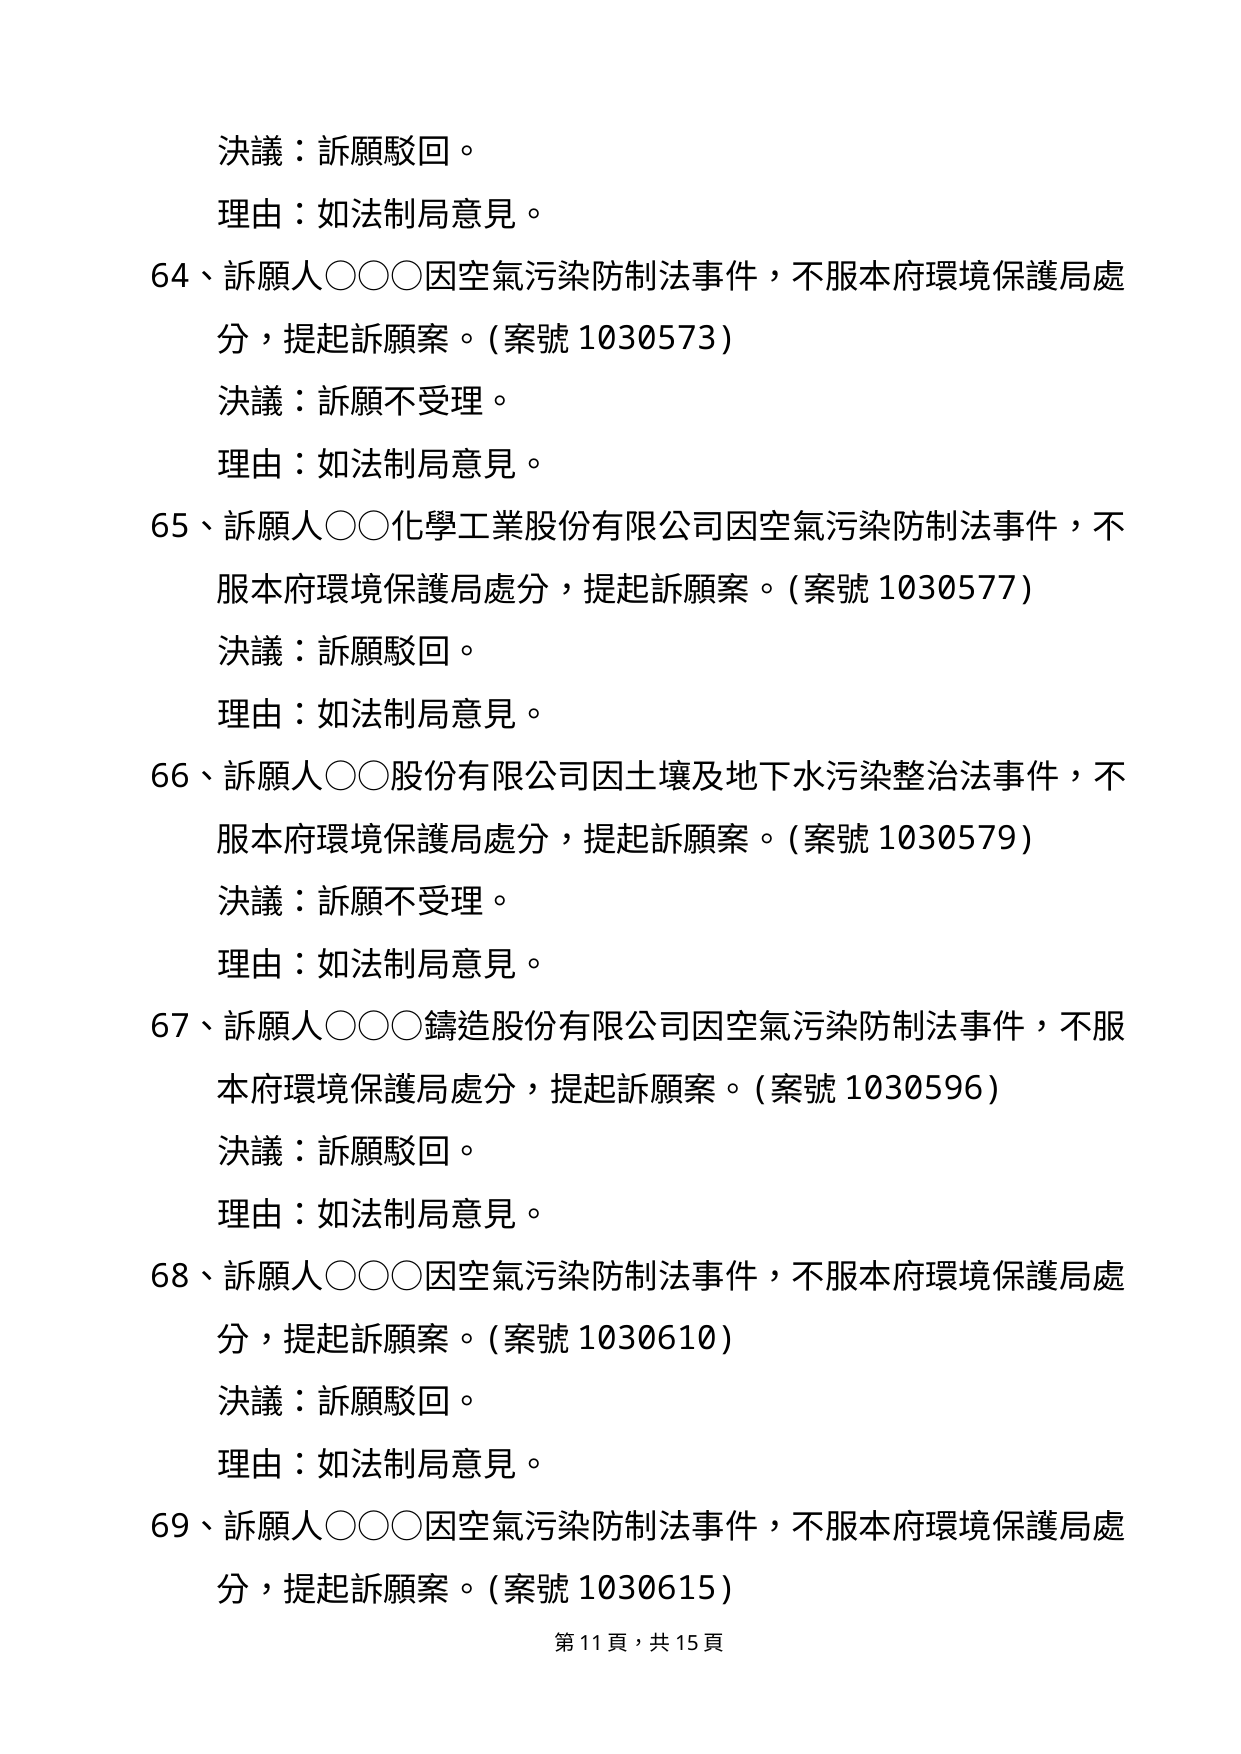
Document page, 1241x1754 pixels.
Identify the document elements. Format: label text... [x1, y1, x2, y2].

text 65、訴願人○○化學工業股份有限公司因空氣污染防制法事件，不服本府環境保護局處分，提起訴願案。(案號1030577) [150, 483, 1128, 608]
text 決議：訴願不受理。 [217, 358, 1128, 420]
text 理由：如法制局意見。 [217, 670, 1128, 733]
text 64、訴願人○○○因空氣污染防制法事件，不服本府環境保護局處分，提起訴願案。(案號1030573) [150, 233, 1128, 358]
text 理由：如法制局意見。 [217, 1420, 1128, 1483]
text 決議：訴願不受理。 [217, 858, 1128, 920]
text 68、訴願人○○○因空氣污染防制法事件，不服本府環境保護局處分，提起訴願案。(案號1030610) [150, 1233, 1128, 1358]
text 理由：如法制局意見。 [217, 1170, 1128, 1233]
text 決議：訴願駁回。 [217, 108, 1128, 170]
text 理由：如法制局意見。 [217, 420, 1128, 483]
text 決議：訴願駁回。 [217, 608, 1128, 670]
text 理由：如法制局意見。 [217, 170, 1128, 233]
text 決議：訴願駁回。 [217, 1108, 1128, 1170]
text 67、訴願人○○○鑄造股份有限公司因空氣污染防制法事件，不服本府環境保護局處分，提起訴願案。(案號1030596) [150, 983, 1128, 1108]
text 決議：訴願駁回。 [217, 1358, 1128, 1420]
text 理由：如法制局意見。 [217, 920, 1128, 983]
text 66、訴願人○○股份有限公司因土壤及地下水污染整治法事件，不服本府環境保護局處分，提起訴願案。(案號1030579) [150, 733, 1128, 858]
text 69、訴願人○○○因空氣污染防制法事件，不服本府環境保護局處分，提起訴願案。(案號1030615) [150, 1483, 1128, 1608]
